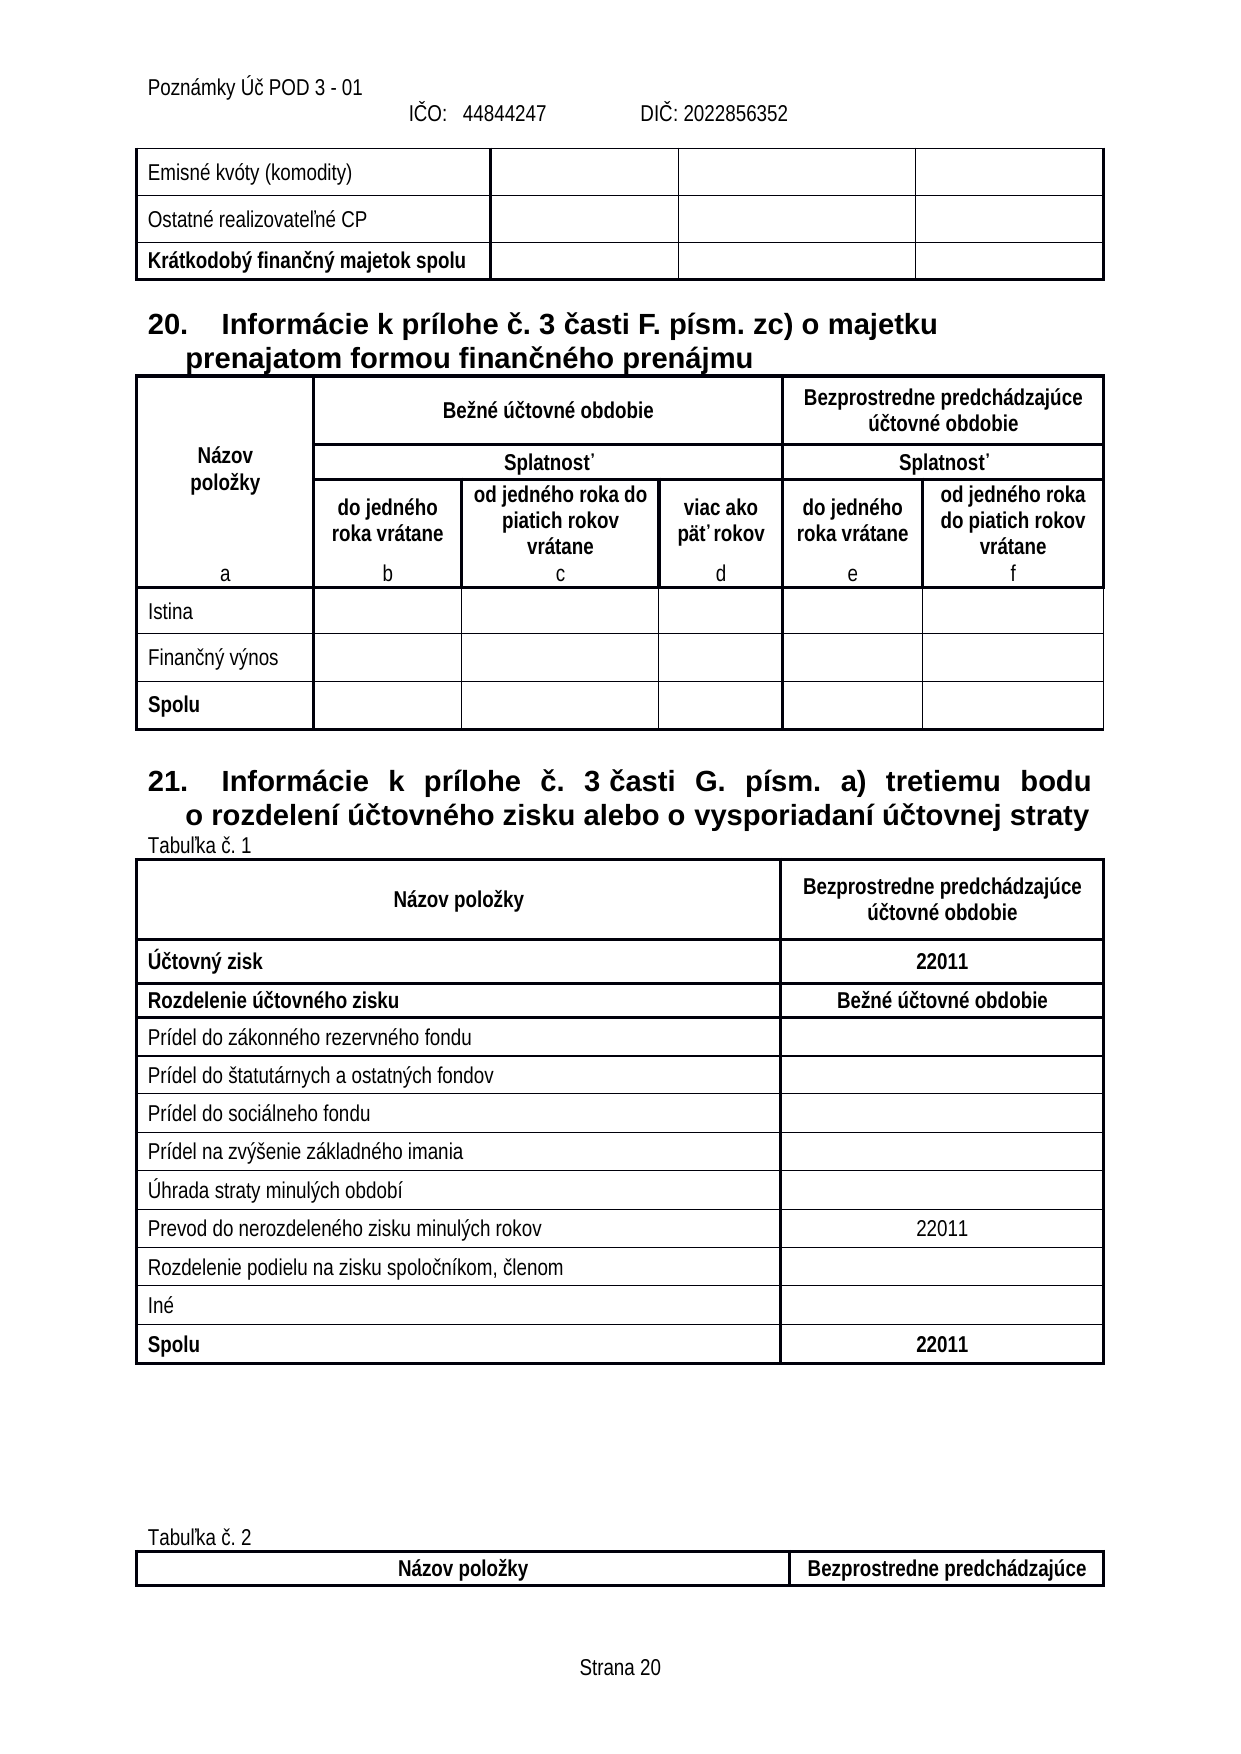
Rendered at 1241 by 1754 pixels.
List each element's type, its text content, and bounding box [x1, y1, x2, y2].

table_cell Účtovný zisk [138, 941, 779, 982]
table_cell e [784, 560, 921, 586]
title Informácie k prílohe č. 3 časti G. písm. a) tretiemu bodu o rozdelení účtovného zisku alebo o vysporiadaní účtovnej straty [148, 764, 1092, 832]
table_cell Finančný výnos [138, 634, 312, 681]
table_cell Úhrada straty minulých období [138, 1171, 779, 1208]
table_cell [784, 682, 922, 728]
table_cell [916, 149, 1102, 195]
table_cell [462, 634, 658, 681]
table_cell Emisné kvóty (komodity) [138, 149, 489, 195]
table_cell [916, 196, 1102, 242]
table_cell Istina [138, 589, 312, 633]
table_cell [923, 634, 1103, 681]
table_cell 22011 [782, 1210, 1102, 1247]
table_cell [679, 196, 915, 242]
table_cell [679, 149, 915, 195]
table_cell 22011 [782, 941, 1102, 982]
table_cell Iné [138, 1286, 779, 1324]
table_cell Splatnosť [315, 446, 781, 477]
table_cell b [315, 560, 460, 586]
table_cell [782, 1019, 1102, 1055]
table_cell [462, 682, 658, 728]
table_cell Prídel do zákonného rezervného fondu [138, 1019, 779, 1055]
table_header Bezprostredne predchádzajúce účtovné obdobie [782, 861, 1102, 938]
table_cell [492, 196, 678, 242]
table_cell [782, 1133, 1102, 1170]
table_header Bezprostredne predchádzajúce [791, 1553, 1102, 1584]
table_cell [784, 634, 922, 681]
table_cell [659, 589, 781, 633]
table_cell f [924, 560, 1102, 586]
table_cell [679, 243, 915, 278]
table_cell [782, 1057, 1102, 1093]
table_cell od jedného roka do piatich rokov vrátane [463, 481, 657, 559]
table_cell Prídel na zvýšenie základného imania [138, 1133, 779, 1170]
table_cell do jedného roka vrátane [315, 481, 460, 559]
table_cell [923, 682, 1103, 728]
table_header Názov položky [138, 861, 779, 938]
table_header Názov položky [138, 1553, 788, 1584]
table_header Bežné účtovné obdobie [315, 378, 781, 443]
table_cell [659, 634, 781, 681]
table_cell Splatnosť [784, 446, 1102, 477]
table_cell [782, 1171, 1102, 1208]
table_cell [782, 1094, 1102, 1132]
table_cell Rozdelenie podielu na zisku spoločníkom, členom [138, 1248, 779, 1285]
table_cell Prídel do štatutárnych a ostatných fondov [138, 1057, 779, 1093]
table_cell Prídel do sociálneho fondu [138, 1094, 779, 1132]
table_cell Spolu [138, 682, 312, 728]
table_cell do jedného roka vrátane [784, 481, 921, 559]
table_cell [659, 682, 781, 728]
text Tabuľka č. 2 [148, 1523, 1092, 1550]
table_cell d [661, 560, 781, 586]
table_cell [782, 1286, 1102, 1324]
table_cell a [138, 560, 312, 586]
table_header Názov položky [138, 378, 312, 559]
table_cell [492, 243, 678, 278]
table_cell od jedného roka do piatich rokov vrátane [924, 481, 1102, 559]
table_cell Krátkodobý finančný majetok spolu [138, 243, 489, 278]
table_cell [784, 589, 922, 633]
text Tabuľka č. 1 [148, 832, 1092, 858]
title Informácie k prílohe č. 3 časti F. písm. zc) o majetku prenajatom formou finančného prenájmu [148, 307, 1092, 374]
table_cell 22011 [782, 1325, 1102, 1362]
table_cell Ostatné realizovateľné CP [138, 196, 489, 242]
table_cell [462, 589, 658, 633]
table_cell Spolu [138, 1325, 779, 1362]
table_cell [923, 589, 1103, 633]
table_cell viac ako päť rokov [661, 481, 781, 559]
table_cell Bežné účtovné obdobie [782, 985, 1102, 1016]
table_cell [315, 634, 461, 681]
table_cell [782, 1248, 1102, 1285]
table_cell [315, 589, 461, 633]
table_cell Prevod do nerozdeleného zisku minulých rokov [138, 1210, 779, 1247]
table_cell [492, 149, 678, 195]
table_cell Rozdelenie účtovného zisku [138, 985, 779, 1016]
table_cell [916, 243, 1102, 278]
table_cell c [463, 560, 657, 586]
table_header Bezprostredne predchádzajúce účtovné obdobie [784, 378, 1102, 443]
table_cell [315, 682, 461, 728]
